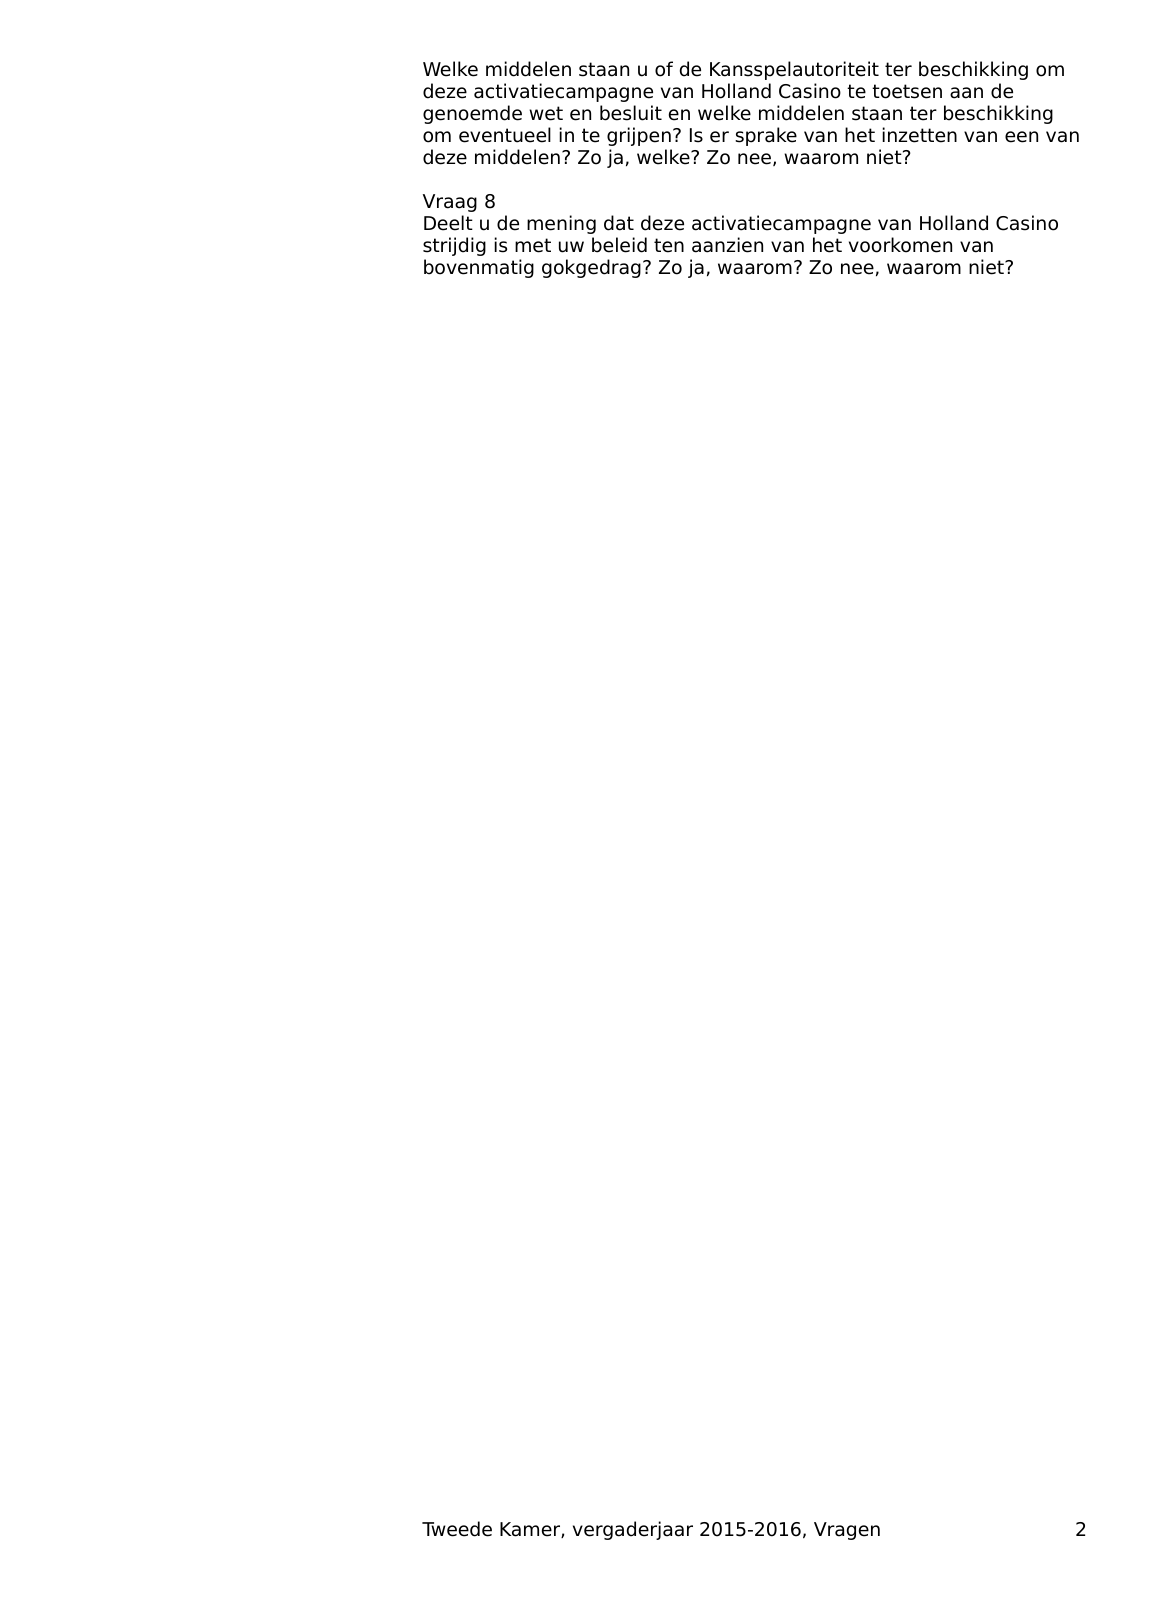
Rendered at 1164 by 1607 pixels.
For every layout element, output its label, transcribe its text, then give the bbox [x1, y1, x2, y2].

text Welke middelen staan u of de Kansspelautoriteit ter beschikking om deze activatiecampagne van Holland Casino te toetsen aan de genoemde wet en besluit en welke middelen staan ter beschikking om eventueel in te grijpen? Is er sprake van het inzetten van een van deze middelen? Zo ja, welke? Zo nee, waarom niet? [422, 59, 1087, 169]
text Deelt u de mening dat deze activatiecampagne van Holland Casino strijdig is met uw beleid ten aanzien van het voorkomen van bovenmatig gokgedrag? Zo ja, waarom? Zo nee, waarom niet? [422, 213, 1087, 279]
text Vraag 8 [422, 191, 1087, 213]
